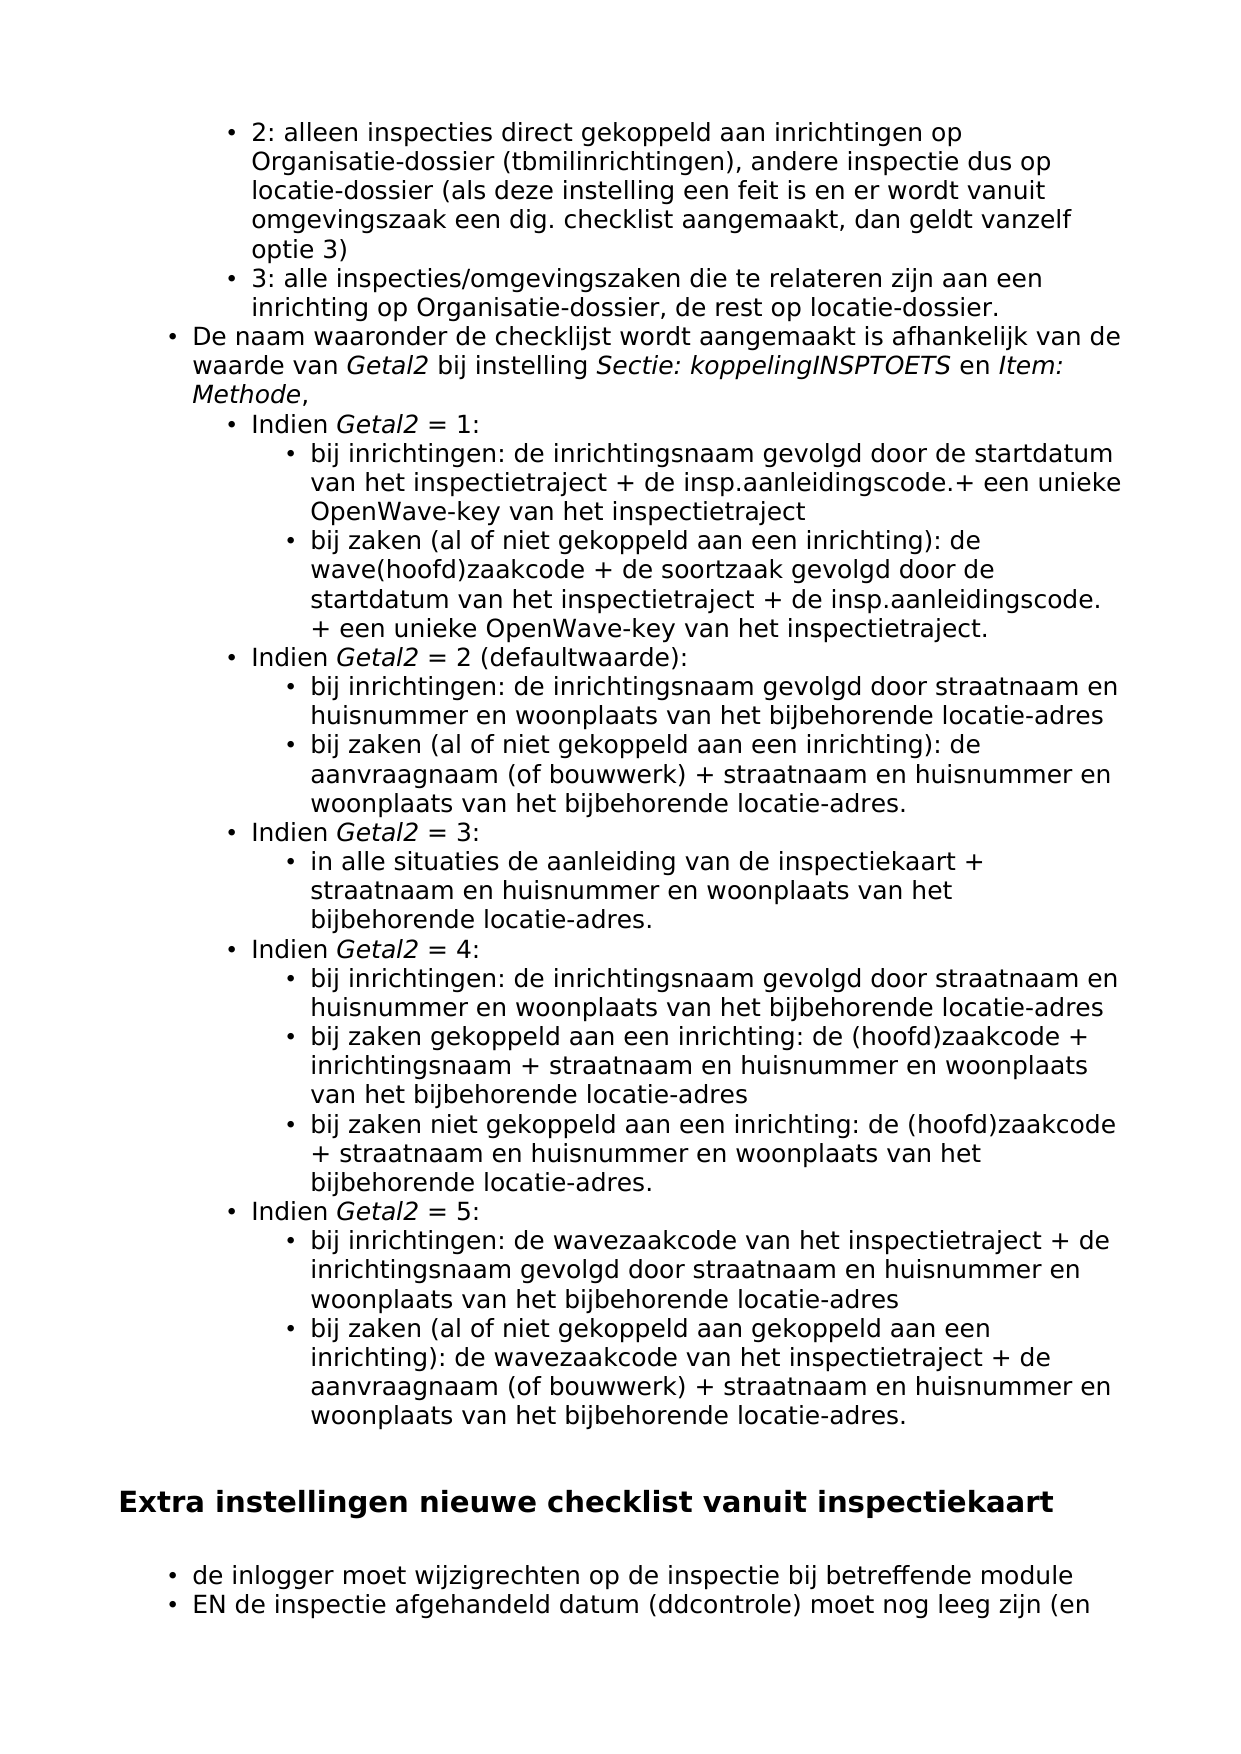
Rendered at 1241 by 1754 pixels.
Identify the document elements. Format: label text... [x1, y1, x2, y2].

list bij inrichtingen: de wavezaakcode van het inspectietraject + de inrichtingsnaam gevolgd door straatnaam en huisnummer en woonplaats van het bijbehorende locatie-adres [295, 1226, 1122, 1314]
list in alle situaties de aanleiding van de inspectiekaart + straatnaam en huisnummer en woonplaats van het bijbehorende locatie-adres. [295, 847, 1122, 935]
list EN de inspectie afgehandeld datum (ddcontrole) moet nog leeg zijn (en [177, 1590, 1122, 1619]
list bij zaken gekoppeld aan een inrichting: de (hoofd)zaakcode + inrichtingsnaam + straatnaam en huisnummer en woonplaats van het bijbehorende locatie-adres [295, 1022, 1122, 1110]
list bij zaken (al of niet gekoppeld aan een inrichting): de wave(hoofd)zaakcode + de soortzaak gevolgd door de startdatum van het inspectietraject + de insp.aanleidingscode.+ een unieke OpenWave-key van het inspectietraject. [295, 526, 1122, 643]
subtitle Extra instellingen nieuwe checklist vanuit inspectiekaart [118, 1485, 1122, 1519]
list bij inrichtingen: de inrichtingsnaam gevolgd door straatnaam en huisnummer en woonplaats van het bijbehorende locatie-adres [295, 672, 1122, 731]
list de inlogger moet wijzigrechten op de inspectie bij betreffende module [177, 1561, 1122, 1590]
list Indien Getal2 = 5: [236, 1197, 1122, 1226]
list De naam waaronder de checklijst wordt aangemaakt is afhankelijk van de waarde van Getal2 bij instelling Sectie: koppelingINSPTOETS en Item: Methode, [177, 322, 1122, 410]
list bij inrichtingen: de inrichtingsnaam gevolgd door straatnaam en huisnummer en woonplaats van het bijbehorende locatie-adres [295, 964, 1122, 1022]
list Indien Getal2 = 4: [236, 935, 1122, 964]
list bij zaken (al of niet gekoppeld aan gekoppeld aan een inrichting): de wavezaakcode van het inspectietraject + de aanvraagnaam (of bouwwerk) + straatnaam en huisnummer en woonplaats van het bijbehorende locatie-adres. [295, 1314, 1122, 1431]
list 2: alleen inspecties direct gekoppeld aan inrichtingen op Organisatie-dossier (tbmilinrichtingen), andere inspectie dus op locatie-dossier (als deze instelling een feit is en er wordt vanuit omgevingszaak een dig. checklist aangemaakt, dan geldt vanzelf optie 3) [236, 118, 1122, 264]
list Indien Getal2 = 3: [236, 818, 1122, 847]
list bij zaken niet gekoppeld aan een inrichting: de (hoofd)zaakcode + straatnaam en huisnummer en woonplaats van het bijbehorende locatie-adres. [295, 1110, 1122, 1197]
list Indien Getal2 = 1: [236, 410, 1122, 439]
list Indien Getal2 = 2 (defaultwaarde): [236, 643, 1122, 672]
list 3: alle inspecties/omgevingszaken die te relateren zijn aan een inrichting op Organisatie-dossier, de rest op locatie-dossier. [236, 264, 1122, 322]
list bij inrichtingen: de inrichtingsnaam gevolgd door de startdatum van het inspectietraject + de insp.aanleidingscode.+ een unieke OpenWave-key van het inspectietraject [295, 439, 1122, 526]
list bij zaken (al of niet gekoppeld aan een inrichting): de aanvraagnaam (of bouwwerk) + straatnaam en huisnummer en woonplaats van het bijbehorende locatie-adres. [295, 731, 1122, 818]
